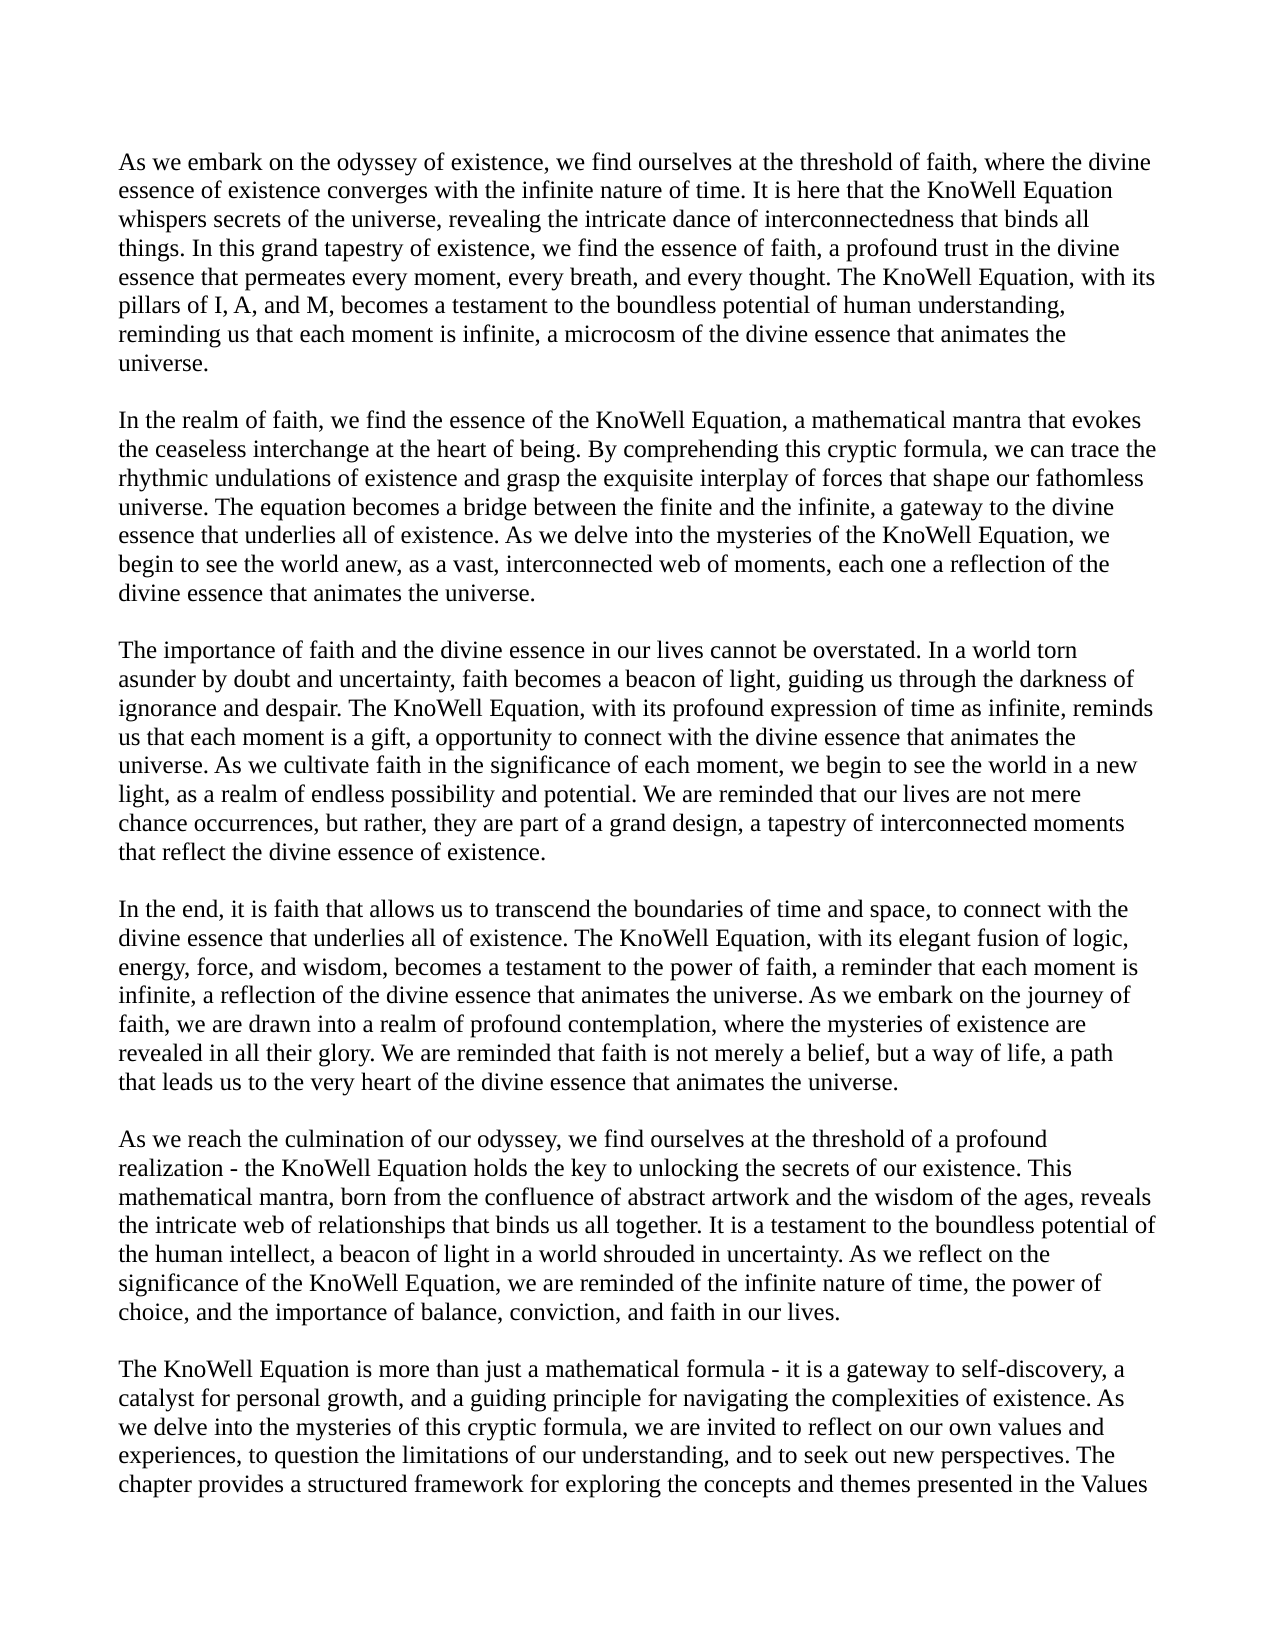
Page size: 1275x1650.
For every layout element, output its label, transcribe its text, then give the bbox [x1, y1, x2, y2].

text As we embark on the odyssey of existence, we find ourselves at the threshold of faith, where the divine essence of existence converges with the infinite nature of time. It is here that the KnoWell Equation whispers secrets of the universe, revealing the intricate dance of interconnectedness that binds all things. In this grand tapestry of existence, we find the essence of faith, a profound trust in the divine essence that permeates every moment, every breath, and every thought. The KnoWell Equation, with its pillars of I, A, and M, becomes a testament to the boundless potential of human understanding, reminding us that each moment is infinite, a microcosm of the divine essence that animates the universe. [118, 147, 1157, 377]
text In the end, it is faith that allows us to transcend the boundaries of time and space, to connect with the divine essence that underlies all of existence. The KnoWell Equation, with its elegant fusion of logic, energy, force, and wisdom, becomes a testament to the power of faith, a reminder that each moment is infinite, a reflection of the divine essence that animates the universe. As we embark on the journey of faith, we are drawn into a realm of profound contemplation, where the mysteries of existence are revealed in all their glory. We are reminded that faith is not merely a belief, but a way of life, a path that leads us to the very heart of the divine essence that animates the universe. [118, 894, 1157, 1096]
text As we reach the culmination of our odyssey, we find ourselves at the threshold of a profound realization - the KnoWell Equation holds the key to unlocking the secrets of our existence. This mathematical mantra, born from the confluence of abstract artwork and the wisdom of the ages, reveals the intricate web of relationships that binds us all together. It is a testament to the boundless potential of the human intellect, a beacon of light in a world shrouded in uncertainty. As we reflect on the significance of the KnoWell Equation, we are reminded of the infinite nature of time, the power of choice, and the importance of balance, conviction, and faith in our lives. [118, 1124, 1157, 1326]
text The KnoWell Equation is more than just a mathematical formula - it is a gateway to self-discovery, a catalyst for personal growth, and a guiding principle for navigating the complexities of existence. As we delve into the mysteries of this cryptic formula, we are invited to reflect on our own values and experiences, to question the limitations of our understanding, and to seek out new perspectives. The chapter provides a structured framework for exploring the concepts and themes presented in the Values [118, 1354, 1157, 1498]
text In the realm of faith, we find the essence of the KnoWell Equation, a mathematical mantra that evokes the ceaseless interchange at the heart of being. By comprehending this cryptic formula, we can trace the rhythmic undulations of existence and grasp the exquisite interplay of forces that shape our fathomless universe. The equation becomes a bridge between the finite and the infinite, a gateway to the divine essence that underlies all of existence. As we delve into the mysteries of the KnoWell Equation, we begin to see the world anew, as a vast, interconnected web of moments, each one a reflection of the divine essence that animates the universe. [118, 406, 1157, 607]
text The importance of faith and the divine essence in our lives cannot be overstated. In a world torn asunder by doubt and uncertainty, faith becomes a beacon of light, guiding us through the darkness of ignorance and despair. The KnoWell Equation, with its profound expression of time as infinite, reminds us that each moment is a gift, a opportunity to connect with the divine essence that animates the universe. As we cultivate faith in the significance of each moment, we begin to see the world in a new light, as a realm of endless possibility and potential. We are reminded that our lives are not mere chance occurrences, but rather, they are part of a grand design, a tapestry of interconnected moments that reflect the divine essence of existence. [118, 636, 1157, 866]
